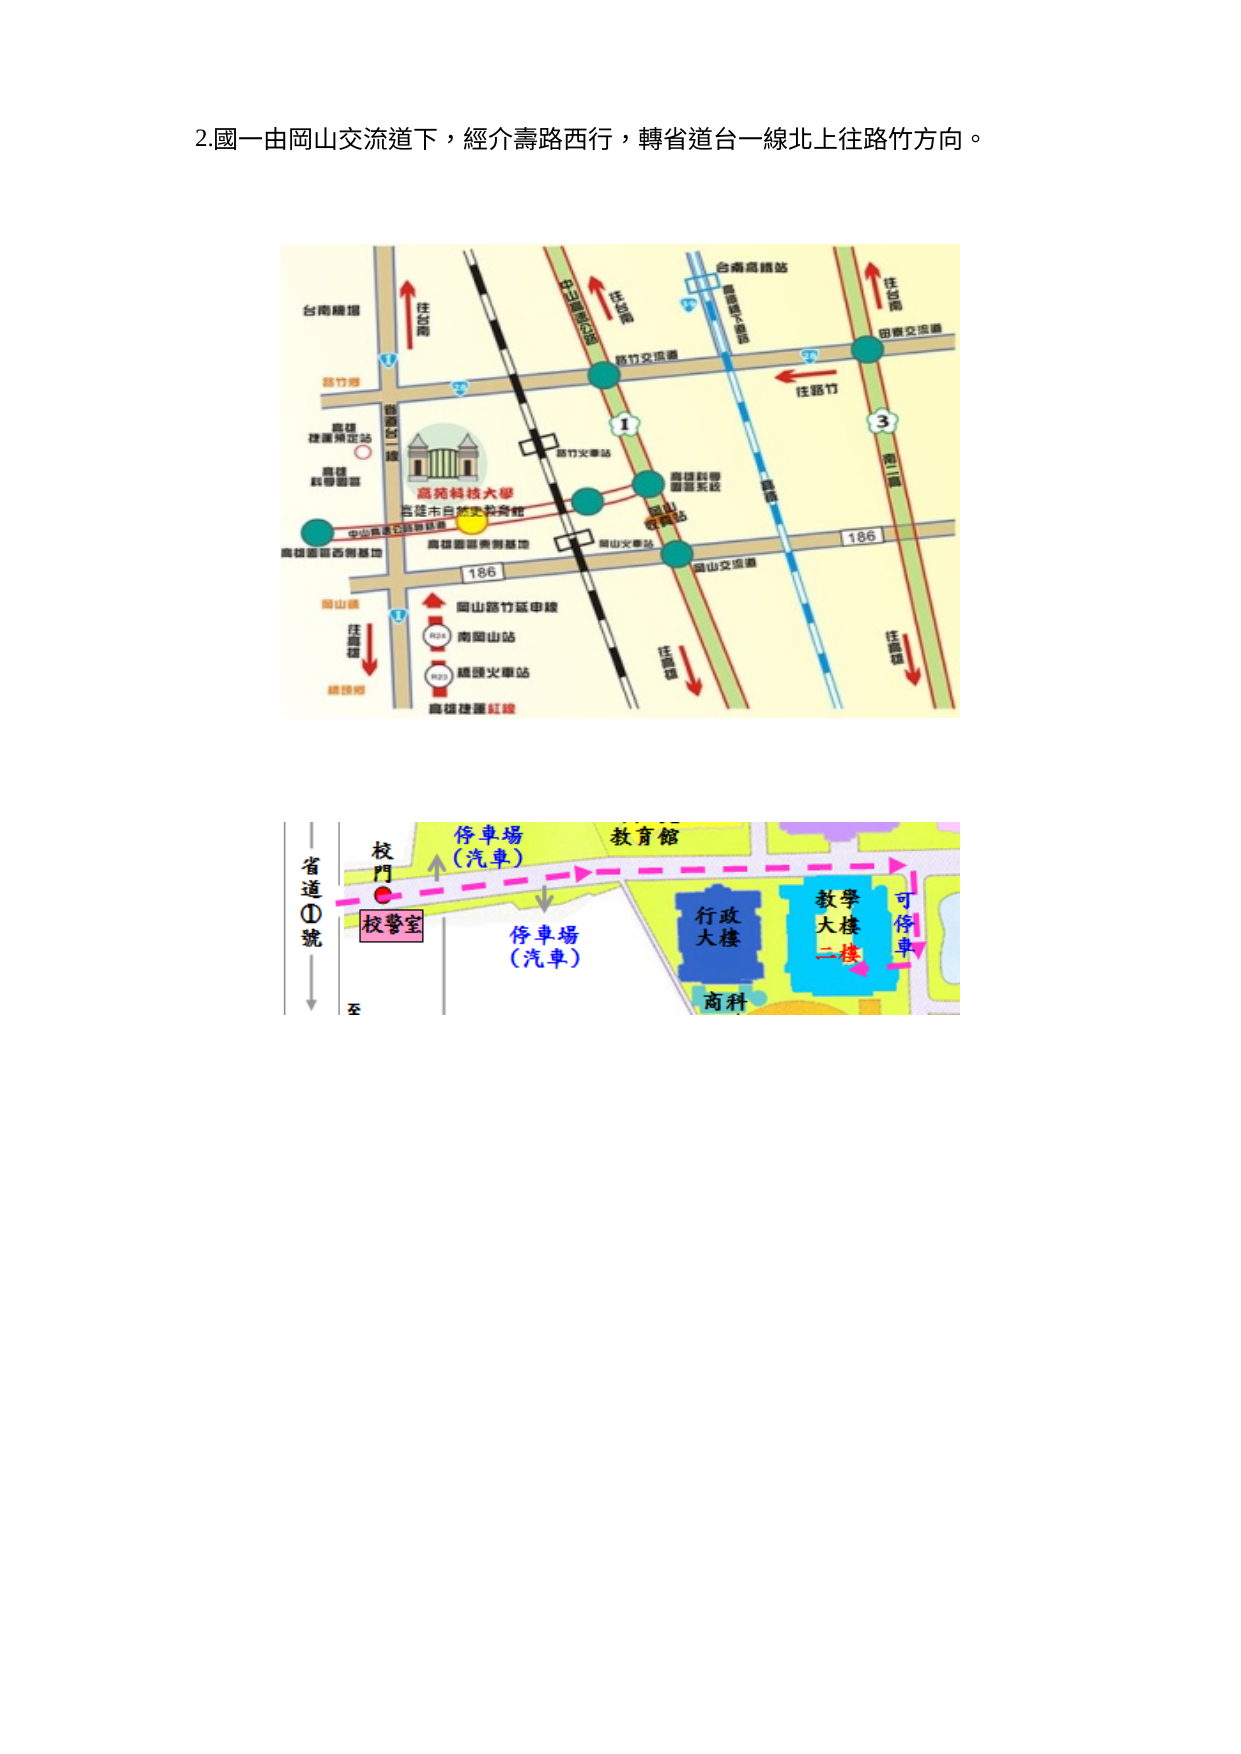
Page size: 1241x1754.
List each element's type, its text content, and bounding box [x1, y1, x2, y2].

text 2.國一由岡山交流道下，經介壽路西行，轉省道台一線北上往路竹方向。 [126, 96, 1152, 158]
